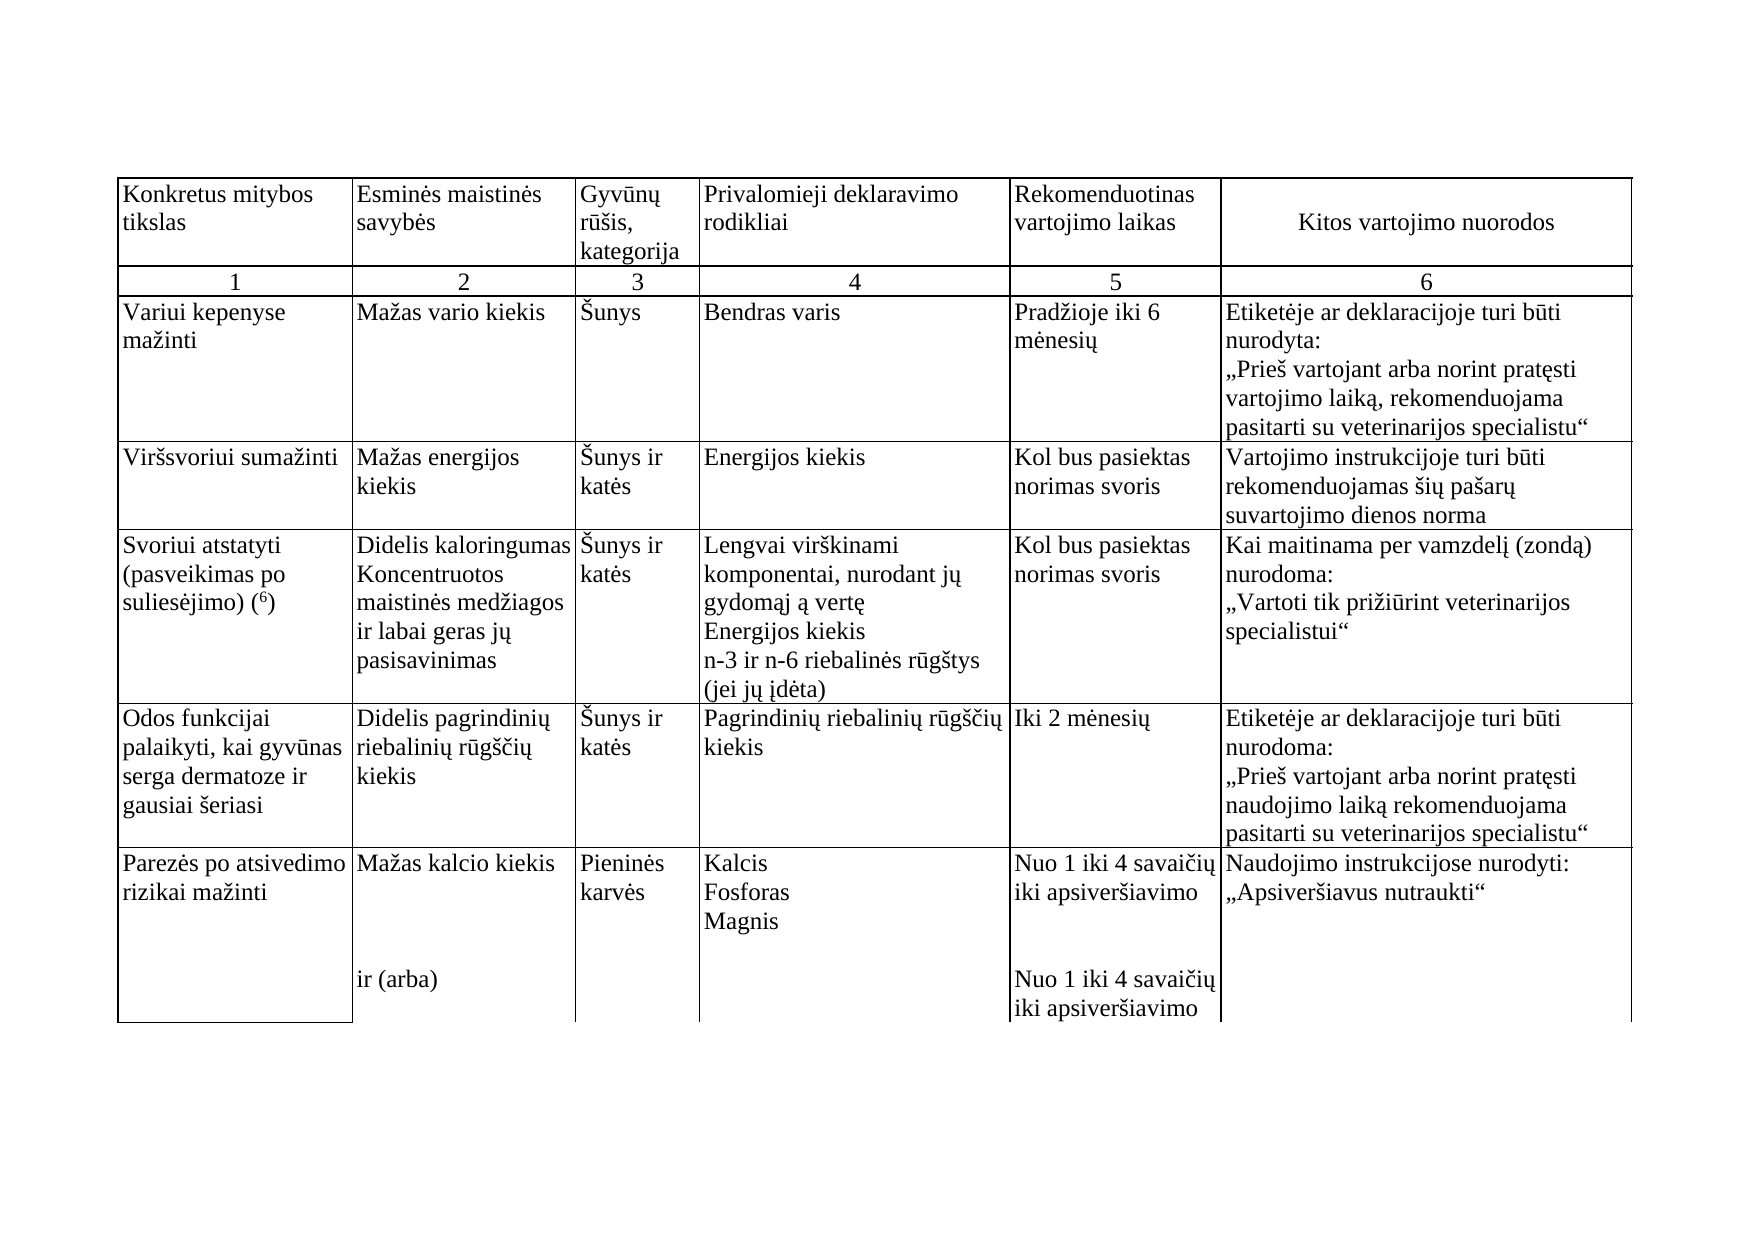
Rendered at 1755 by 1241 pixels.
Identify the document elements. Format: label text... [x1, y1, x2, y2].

table_cell Nuo 1 iki 4 savaičių iki apsiveršiavimo [1011, 963, 1220, 1022]
table_cell [1222, 963, 1631, 1022]
table_cell Iki 2 mėnesių [1011, 704, 1220, 847]
table_header Rekomenduotinas vartojimo laikas [1011, 179, 1220, 265]
table_cell Kol bus pasiektas norimas svoris [1011, 530, 1220, 702]
table_cell Šunys ir katės [576, 704, 699, 847]
table_cell 1 [119, 267, 352, 295]
table_cell Energijos kiekis [700, 442, 1009, 528]
table_cell 4 [700, 267, 1009, 295]
table_header Esminės maistinės savybės [353, 179, 575, 265]
table_cell Didelis kaloringumas Koncentruotos maistinės medžiagos ir labai geras jų pasisavinimas [353, 530, 575, 702]
table_header Privalomieji deklaravimo rodikliai [700, 179, 1009, 265]
table_cell [576, 963, 699, 1022]
table_header Gyvūnų rūšis, kategorija [576, 179, 699, 265]
table_cell Etiketėje ar deklaracijoje turi būti nurodoma: „Prieš vartojant arba norint pratęsti naudojimo laiką rekomenduojama pasitarti su veterinarijos specialistu“ [1222, 704, 1631, 847]
table_cell Etiketėje ar deklaracijoje turi būti nurodyta: „Prieš vartojant arba norint pratęsti vartojimo laiką, rekomenduojama pasitarti su veterinarijos specialistu“ [1222, 297, 1631, 441]
table_cell Variui kepenyse mažinti [119, 297, 352, 441]
table_cell Naudojimo instrukcijose nurodyti: „Apsiveršiavus nutraukti“ [1222, 848, 1631, 963]
table_cell Kai maitinama per vamzdelį (zondą) nurodoma: „Vartoti tik prižiūrint veterinarijos specialistui“ [1222, 530, 1631, 702]
table_cell Svoriui atstatyti (pasveikimas po suliesėjimo) (6) [119, 530, 352, 702]
table_cell 5 [1011, 267, 1220, 295]
table_cell Nuo 1 iki 4 savaičių iki apsiveršiavimo [1011, 848, 1220, 963]
table_cell Kol bus pasiektas norimas svoris [1011, 442, 1220, 528]
table_cell Parezės po atsivedimo rizikai mažinti [119, 848, 352, 1022]
table_cell Pieninės karvės [576, 848, 699, 963]
table_cell Mažas energijos kiekis [353, 442, 575, 528]
table_cell 2 [353, 267, 575, 295]
table_cell 6 [1222, 267, 1631, 295]
table_cell Lengvai virškinami komponentai, nurodant jų gydomąj ą vertę Energijos kiekis n-3 ir n-6 riebalinės rūgštys (jei jų įdėta) [700, 530, 1009, 702]
table_cell Mažas kalcio kiekis [353, 848, 575, 963]
table_cell Didelis pagrindinių riebalinių rūgščių kiekis [353, 704, 575, 847]
table_cell 3 [576, 267, 699, 295]
table_header Konkretus mitybos tikslas [119, 179, 352, 265]
table_cell Vartojimo instrukcijoje turi būti rekomenduojamas šių pašarų suvartojimo dienos norma [1222, 442, 1631, 528]
table_cell Pagrindinių riebalinių rūgščių kiekis [700, 704, 1009, 847]
table_cell Viršsvoriui sumažinti [119, 442, 352, 528]
table_cell Pradžioje iki 6 mėnesių [1011, 297, 1220, 441]
table_cell Odos funkcijai palaikyti, kai gyvūnas serga dermatoze ir gausiai šeriasi [119, 704, 352, 847]
table_header Kitos vartojimo nuorodos [1222, 179, 1631, 265]
table_cell Šunys ir katės [576, 530, 699, 702]
table_cell Šunys ir katės [576, 442, 699, 528]
table_cell Bendras varis [700, 297, 1009, 441]
table_cell Kalcis Fosforas Magnis [700, 848, 1009, 963]
table_cell ir (arba) [353, 963, 575, 1022]
table_cell Mažas vario kiekis [353, 297, 575, 441]
table_cell Šunys [576, 297, 699, 441]
table_cell [700, 963, 1009, 1022]
